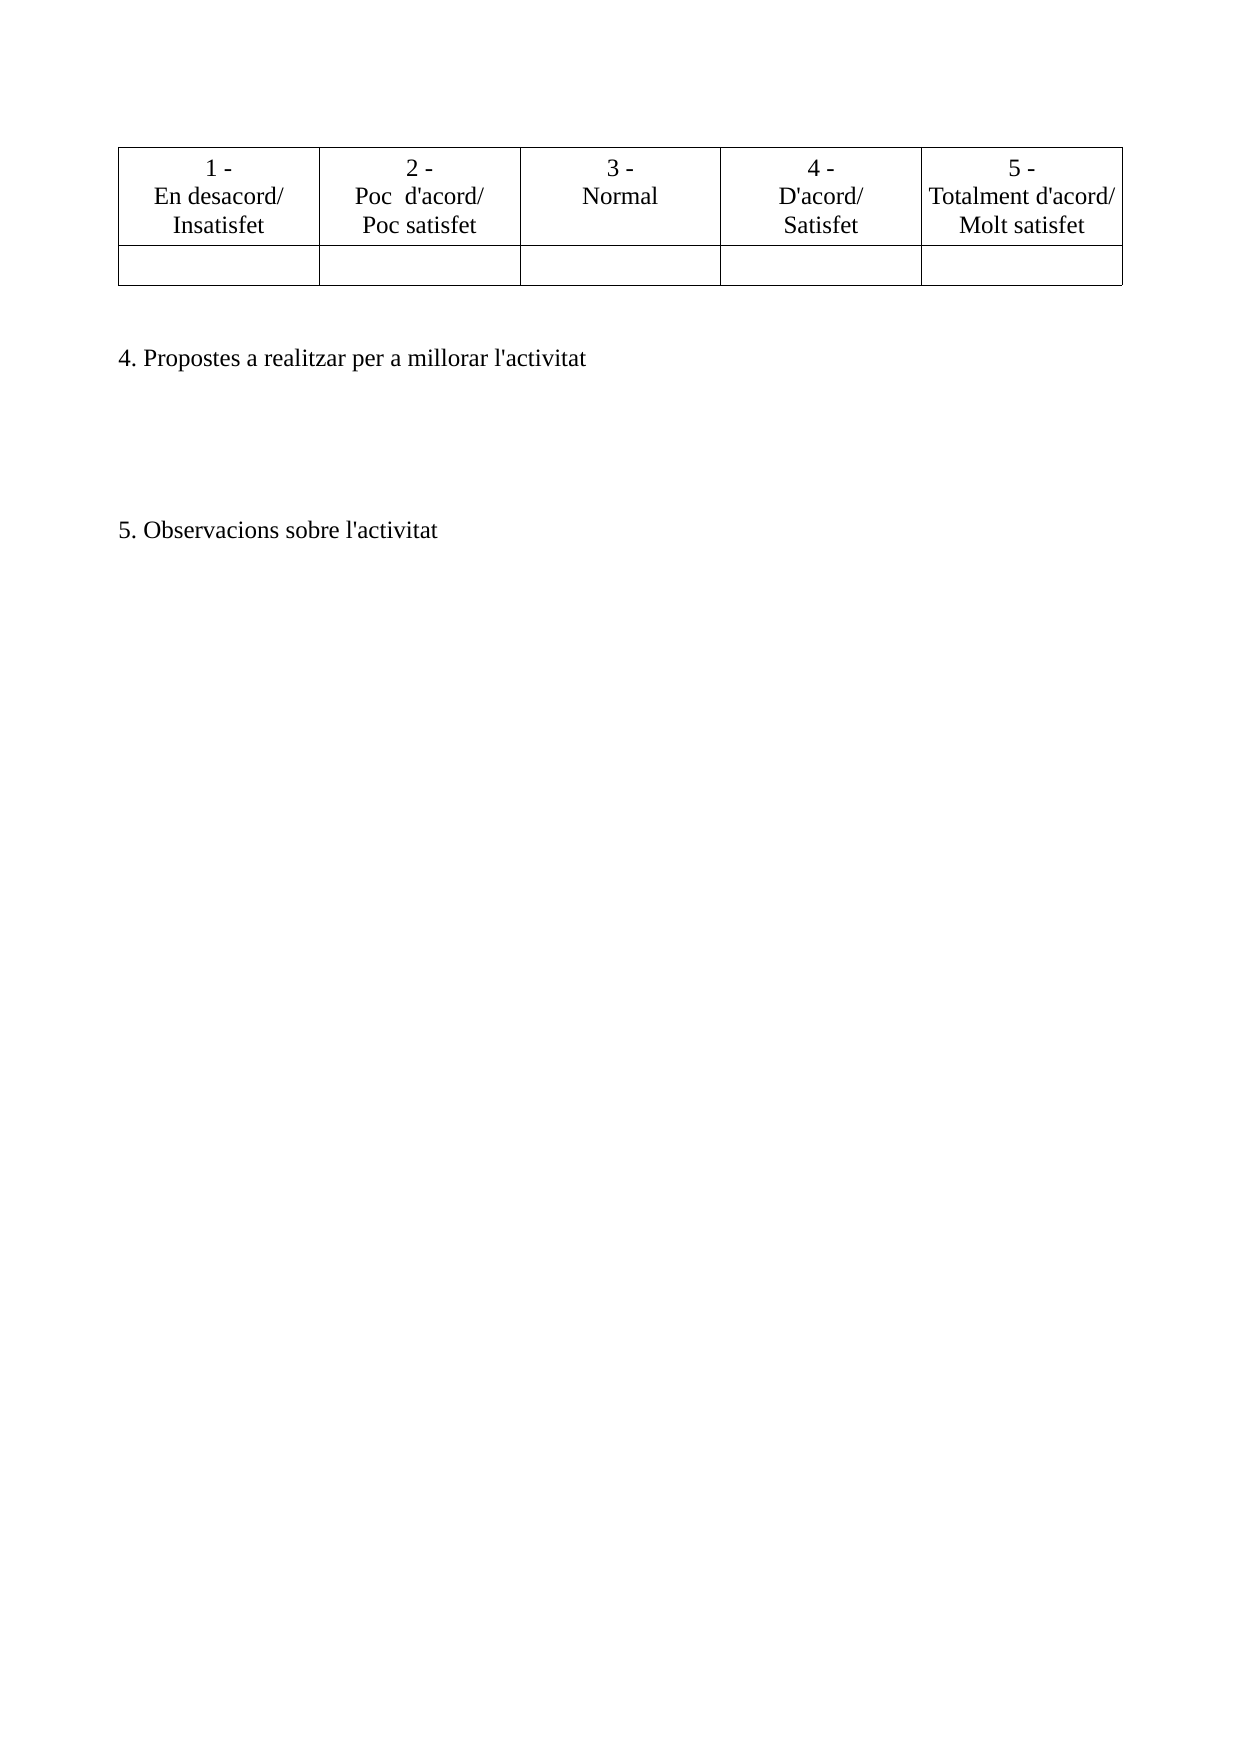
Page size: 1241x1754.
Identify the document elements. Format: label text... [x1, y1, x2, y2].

table_header 3 - Normal [521, 148, 720, 245]
text 4. Propostes a realitzar per a millorar l'activitat [118, 343, 1122, 371]
table_cell [721, 246, 921, 285]
table_cell [922, 246, 1122, 285]
table_cell [320, 246, 520, 285]
table_header 1 - En desacord/ Insatisfet [119, 148, 319, 245]
table_cell [521, 246, 720, 285]
text 5. Observacions sobre l'activitat [118, 515, 1122, 544]
table_cell [119, 246, 319, 285]
table_header 4 - D'acord/ Satisfet [721, 148, 921, 245]
table_header 2 - Poc d'acord/ Poc satisfet [320, 148, 520, 245]
table_header 5 - Totalment d'acord/ Molt satisfet [922, 148, 1122, 245]
